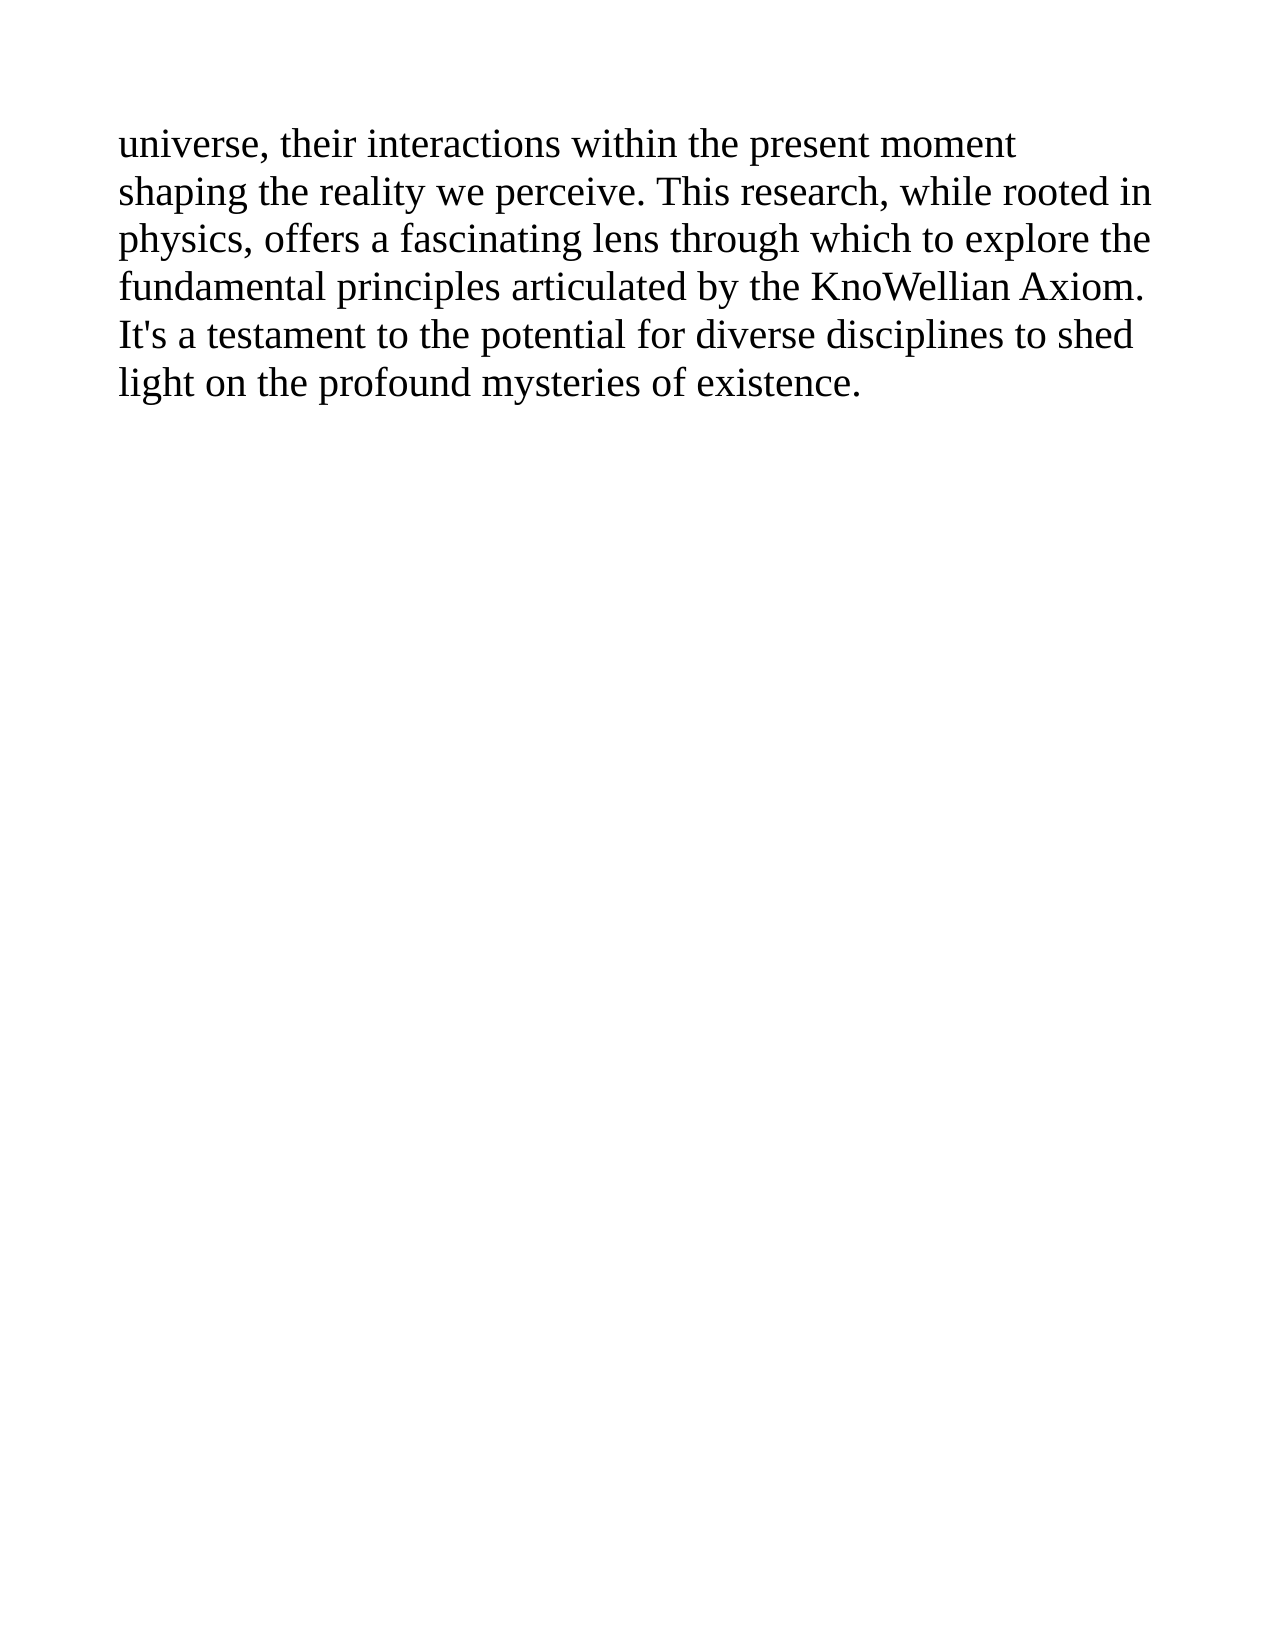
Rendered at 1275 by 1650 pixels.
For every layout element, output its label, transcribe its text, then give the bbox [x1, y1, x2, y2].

text universe, their interactions within the present moment shaping the reality we perceive. This research, while rooted in physics, offers a fascinating lens through which to explore the fundamental principles articulated by the KnoWellian Axiom. It's a testament to the potential for diverse disciplines to shed light on the profound mysteries of existence. [118, 118, 1157, 406]
